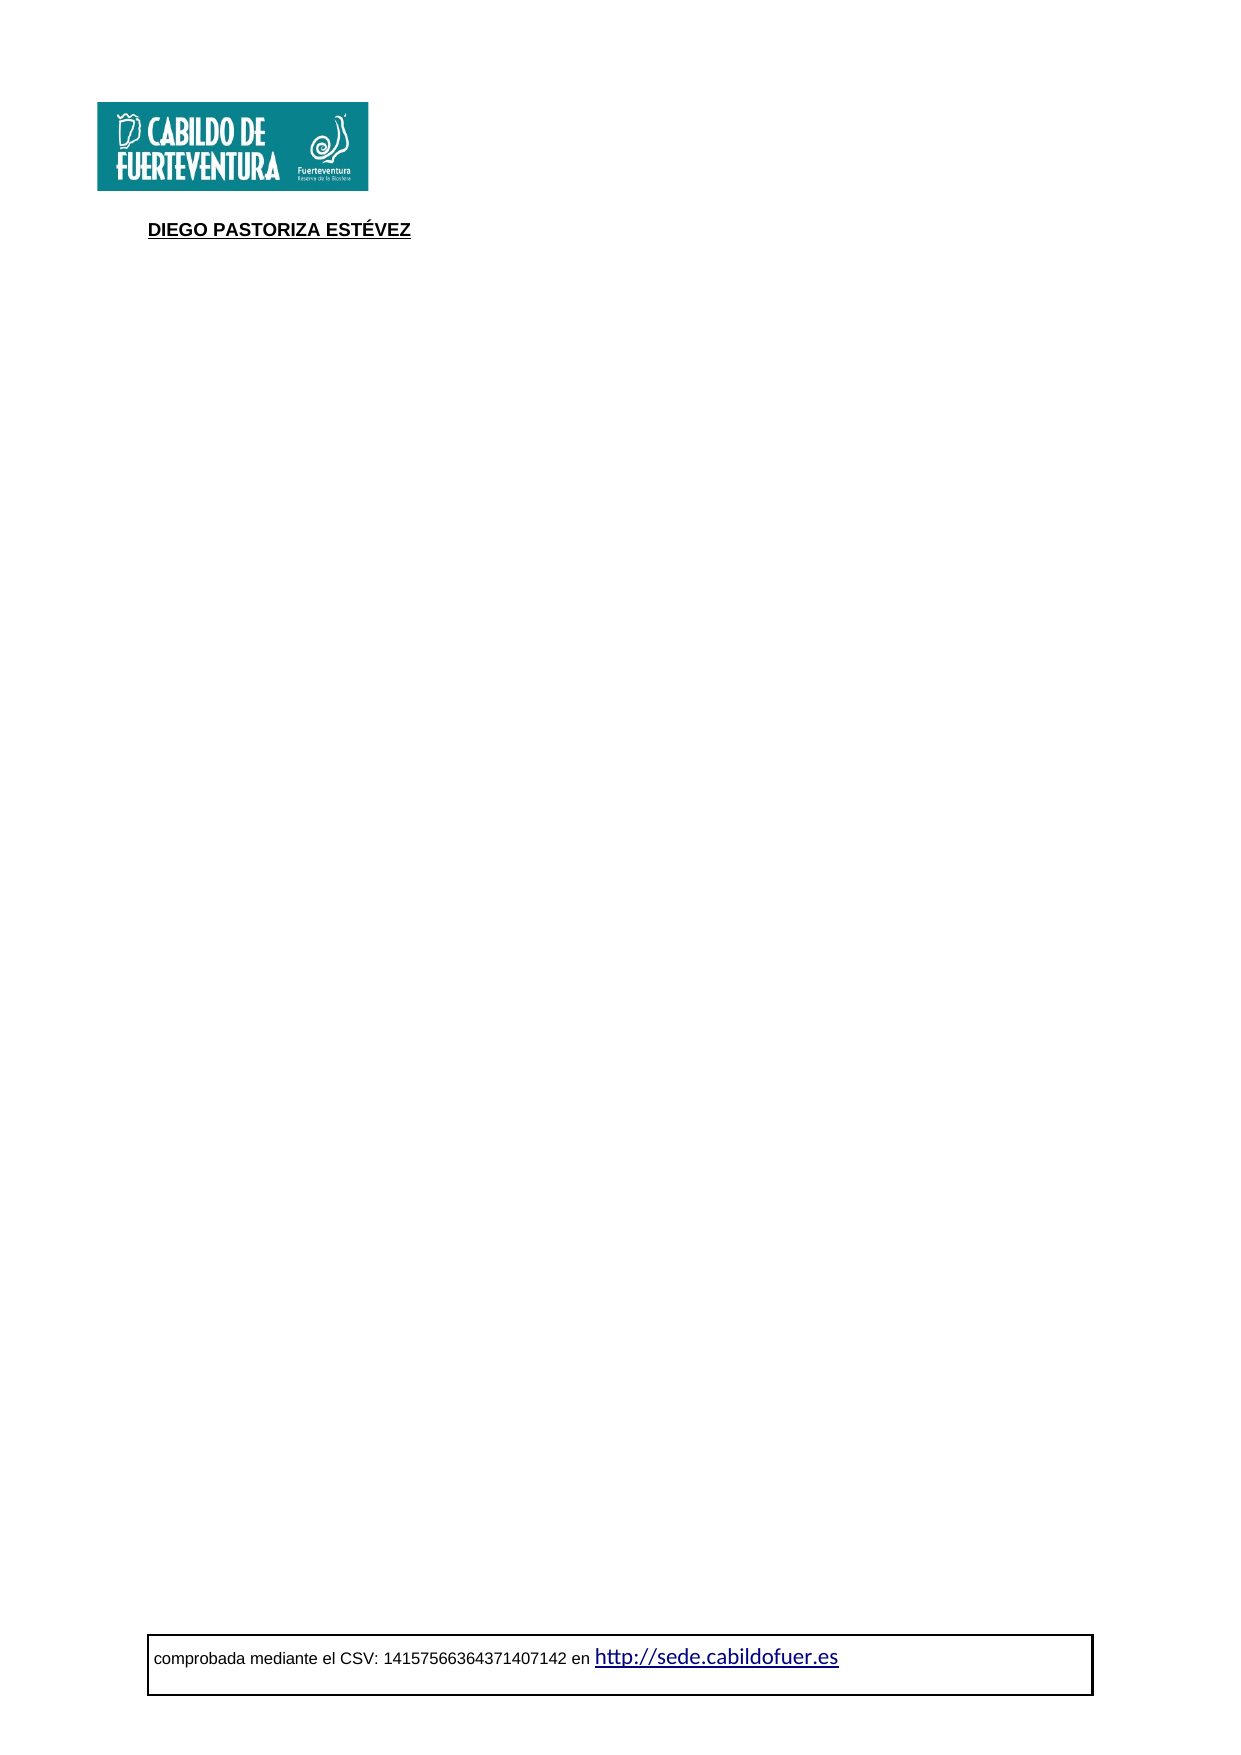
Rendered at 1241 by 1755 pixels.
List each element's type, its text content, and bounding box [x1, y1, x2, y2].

text DIEGO PASTORIZA ESTÉVEZ [148, 219, 1107, 241]
